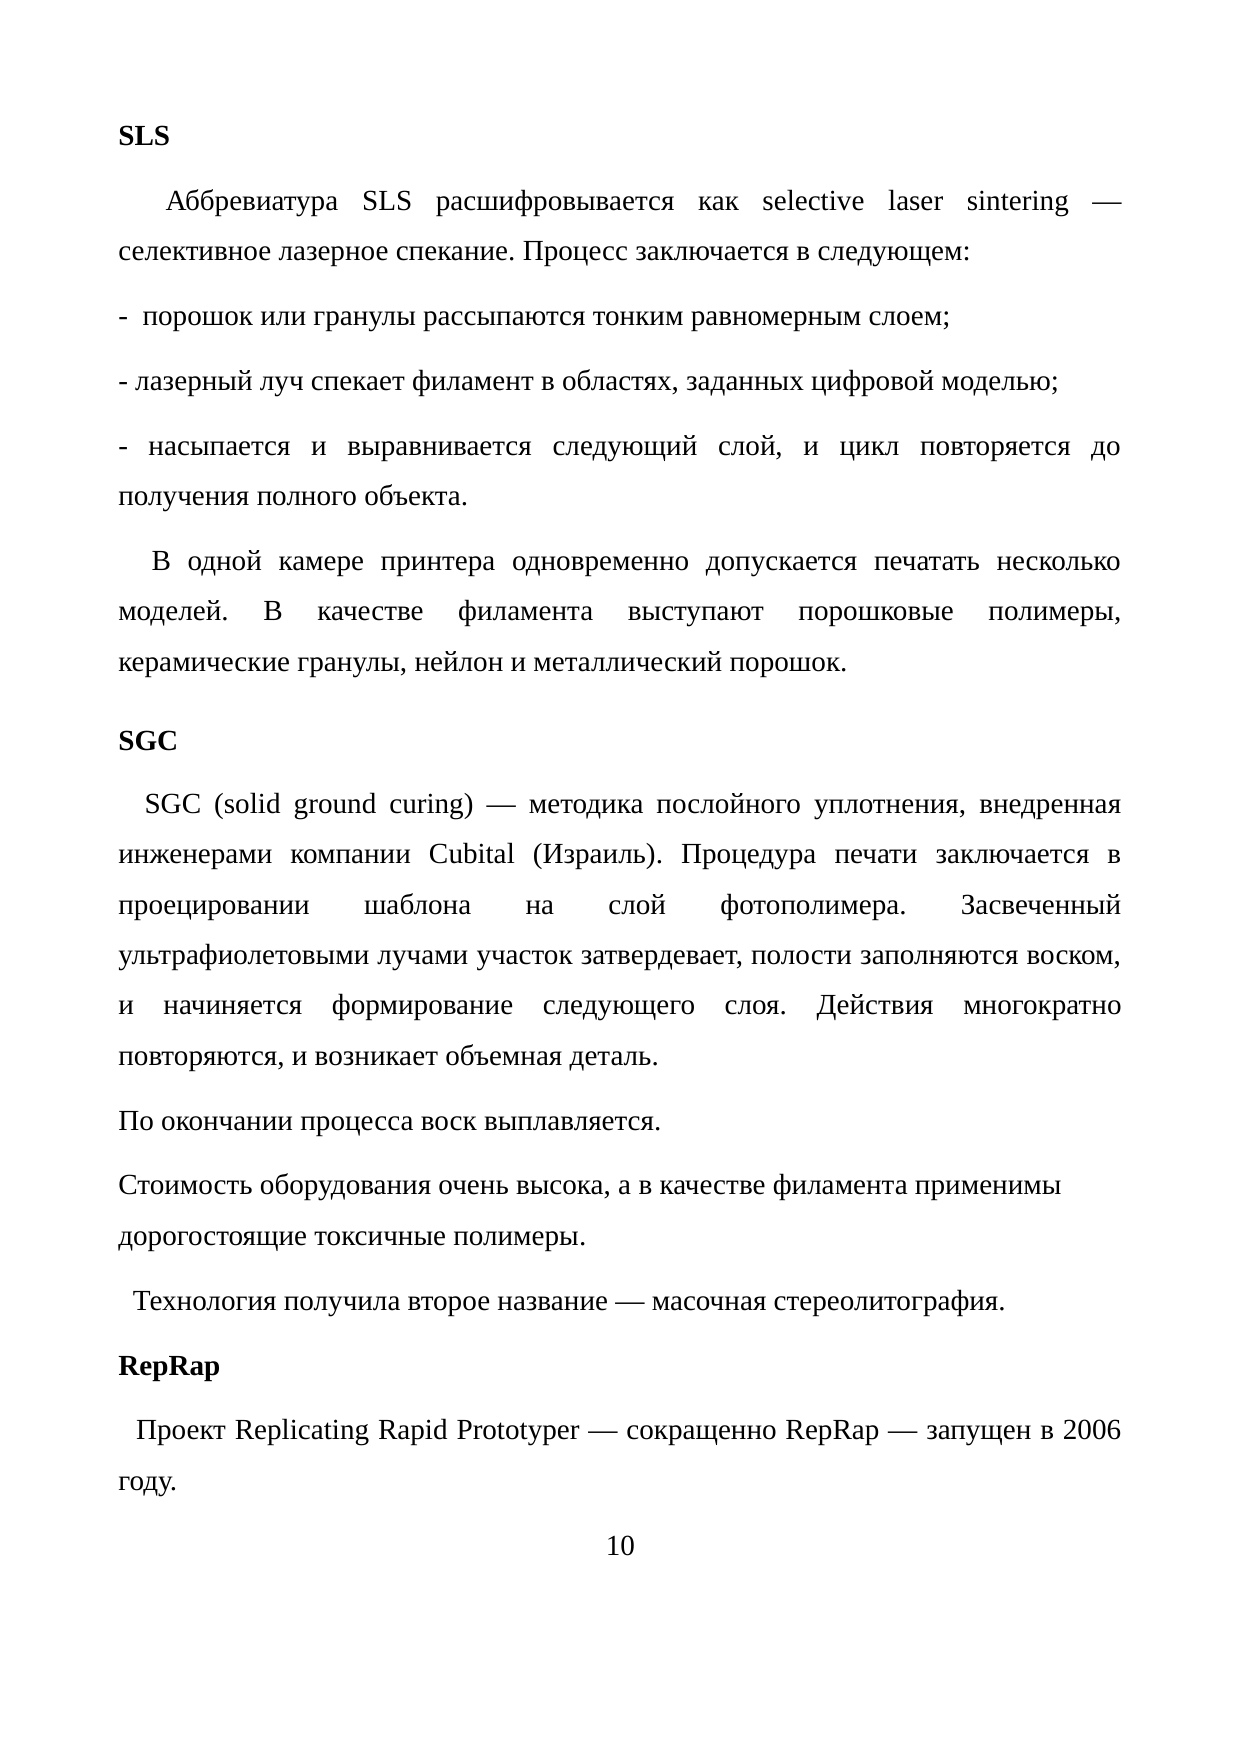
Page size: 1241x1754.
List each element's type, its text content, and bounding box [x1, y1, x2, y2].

text - насыпается и выравнивается следующий слой, и цикл повторяется до получения полного объекта. [118, 428, 1122, 512]
text Стоимость оборудования очень высока, а в качестве филамента применимы дорогостоящие токсичные полимеры. [118, 1167, 1122, 1251]
text SLS [118, 118, 1122, 152]
subtitle SGC [118, 723, 1122, 757]
text 10 [118, 1528, 1122, 1561]
text RepRap [118, 1348, 1122, 1381]
text Аббревиатура SLS расшифровывается как selective laser sintering — селективное лазерное спекание. Процесс заключается в следующем: [118, 183, 1122, 267]
text SGC (solid ground curing) — методика послойного уплотнения, внедренная инженерами компании Cubital (Израиль). Процедура печати заключается в проецировании шаблона на слой фотополимера. Засвеченный ультрафиолетовыми лучами участок затвердевает, полости заполняются воском, и начиняется формирование следующего слоя. Действия многократно повторяются, и возникает объемная деталь. [118, 786, 1122, 1071]
text - порошок или гранулы рассыпаются тонким равномерным слоем; [118, 298, 1122, 332]
text По окончании процесса воск выплавляется. [118, 1103, 1122, 1136]
text - лазерный луч спекает филамент в областях, заданных цифровой моделью; [118, 363, 1122, 397]
text Технология получила второе название — масочная стереолитография. [118, 1283, 1122, 1316]
text В одной камере принтера одновременно допускается печатать несколько моделей. В качестве филамента выступают порошковые полимеры, керамические гранулы, нейлон и металлический порошок. [118, 543, 1122, 677]
text Проект Replicating Rapid Prototyper — сокращенно RepRap — запущен в 2006 году. [118, 1412, 1122, 1496]
